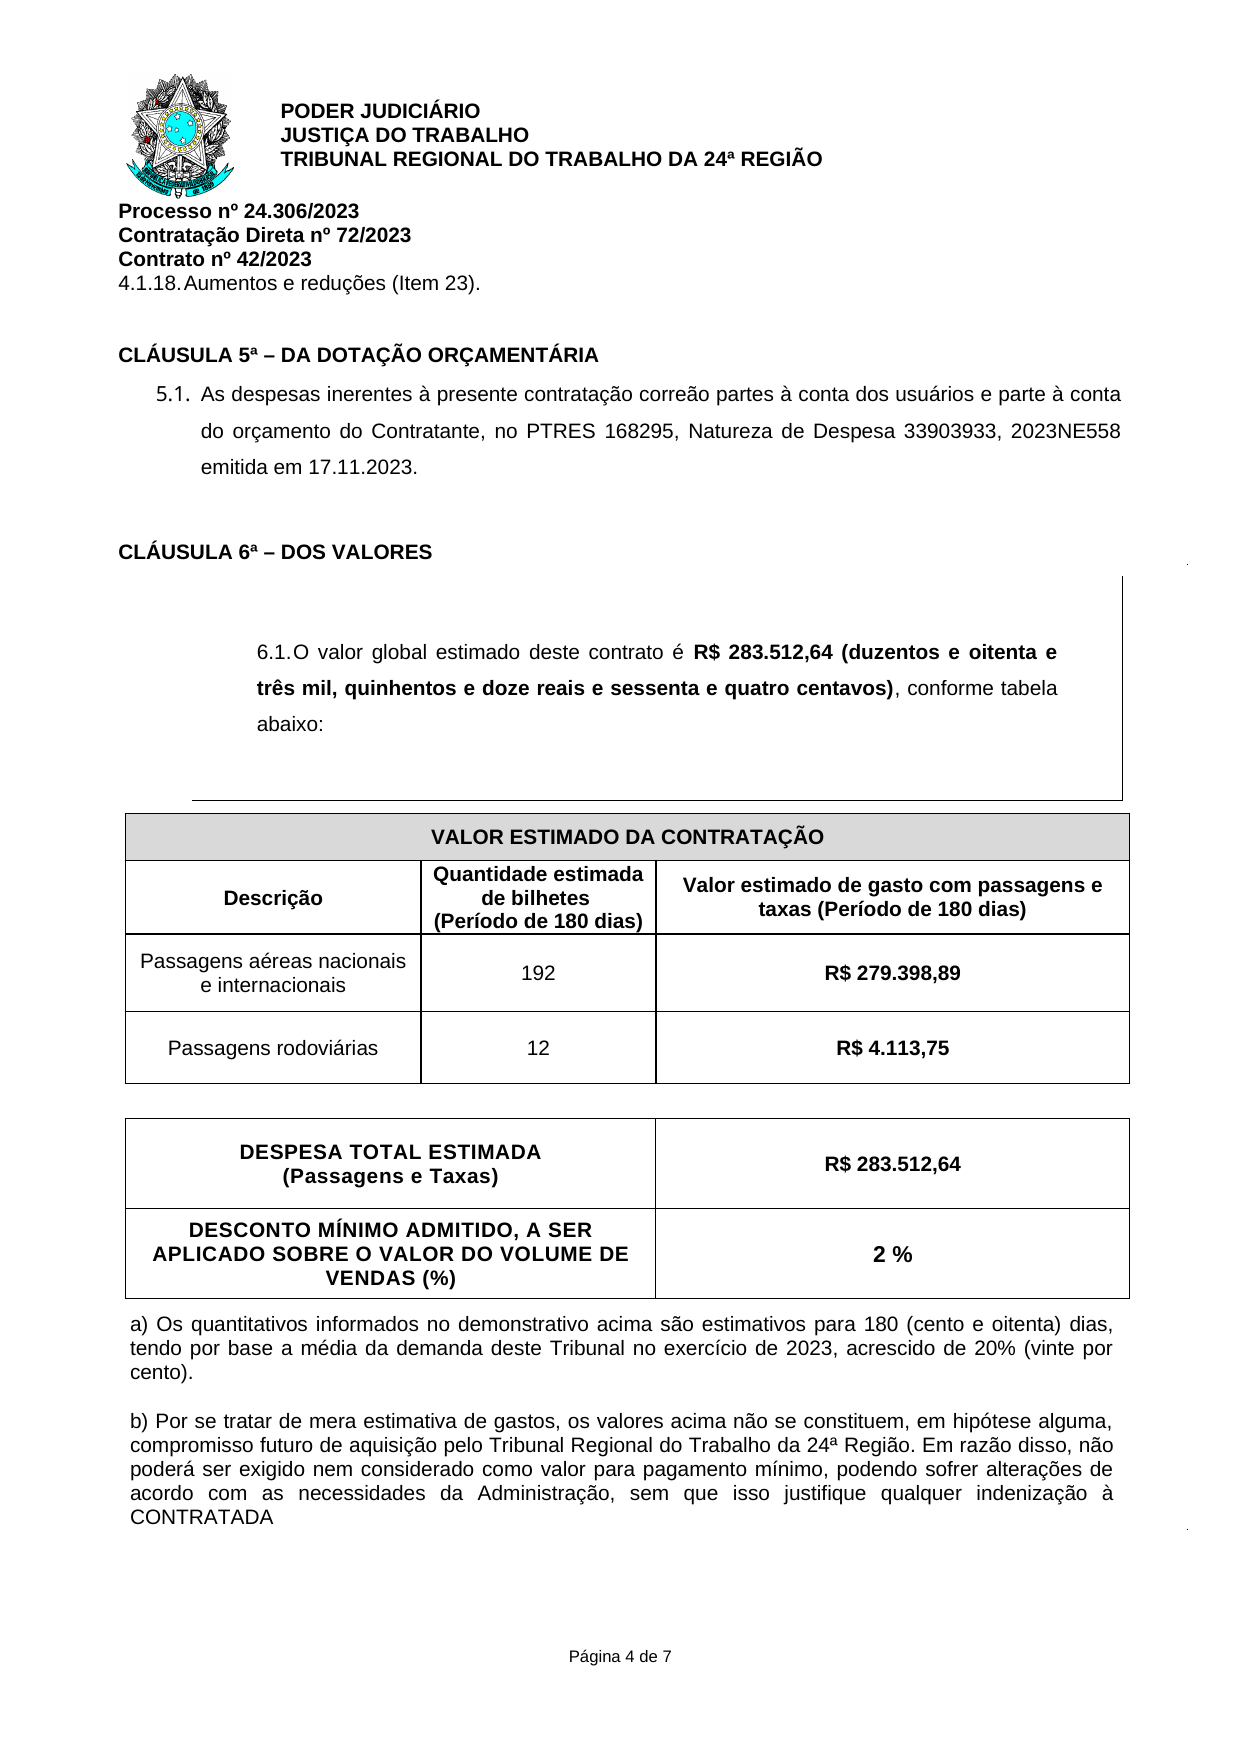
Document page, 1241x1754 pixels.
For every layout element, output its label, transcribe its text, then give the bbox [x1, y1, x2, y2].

list Aumentos e reduções (Item 23). [118, 271, 1119, 295]
table_cell 2 % [656, 1209, 1129, 1298]
subtitle CLÁUSULA 5ª – DA DOTAÇÃO ORÇAMENTÁRIA [118, 343, 1122, 367]
subtitle a) Os quantitativos informados no demonstrativo acima são estimativos para 180 (cento e oitenta) dias, tendo por base a média da demanda deste Tribunal no exercício de 2023, acrescido de 20% (vinte por cento). [130, 1312, 1115, 1384]
table_cell Passagens aéreas nacionais e internacionais [126, 935, 420, 1011]
table_cell 12 [422, 1012, 655, 1082]
table_cell DESCONTO MÍNIMO ADMITIDO, A SER APLICADO SOBRE O VALOR DO VOLUME DE VENDAS (%) [126, 1209, 655, 1298]
subtitle b) Por se tratar de mera estimativa de gastos, os valores acima não se constituem, em hipótese alguma, compromisso futuro de aquisição pelo Tribunal Regional do Trabalho da 24ª Região. Em razão disso, não poderá ser exigido nem considerado como valor para pagamento mínimo, podendo sofrer alterações de acordo com as necessidades da Administração, sem que isso justifique qualquer indenização à CONTRATADA [130, 1409, 1115, 1528]
table_cell Quantidade estimada de bilhetes (Período de 180 dias) [422, 861, 655, 933]
table_cell DESPESA TOTAL ESTIMADA (Passagens e Taxas) [126, 1119, 655, 1208]
table_cell Descrição [126, 861, 420, 933]
table_cell 192 [422, 935, 655, 1011]
table_cell R$ 283.512,64 [656, 1119, 1129, 1208]
list As despesas inerentes à presente contratação correão partes à conta dos usuários e parte à conta do orçamento do Contratante, no PTRES 168295, Natureza de Despesa 33903933, 2023NE558 emitida em 17.11.2023. [156, 379, 1122, 479]
table_cell Passagens rodoviárias [126, 1012, 420, 1082]
table_header VALOR ESTIMADO DA CONTRATAÇÃO [126, 814, 1129, 860]
list O valor global estimado deste contrato é R$ 283.512,64 (duzentos e oitenta e três mil, quinhentos e doze reais e sessenta e quatro centavos), conforme tabela abaixo: [192, 576, 1122, 800]
table_cell R$ 279.398,89 [657, 935, 1129, 1011]
table_cell R$ 4.113,75 [657, 1012, 1129, 1082]
table_cell Valor estimado de gasto com passagens e taxas (Período de 180 dias) [657, 861, 1129, 933]
subtitle CLÁUSULA 6ª – DOS VALORES [118, 539, 1122, 563]
table_cell [125, 1084, 1129, 1118]
